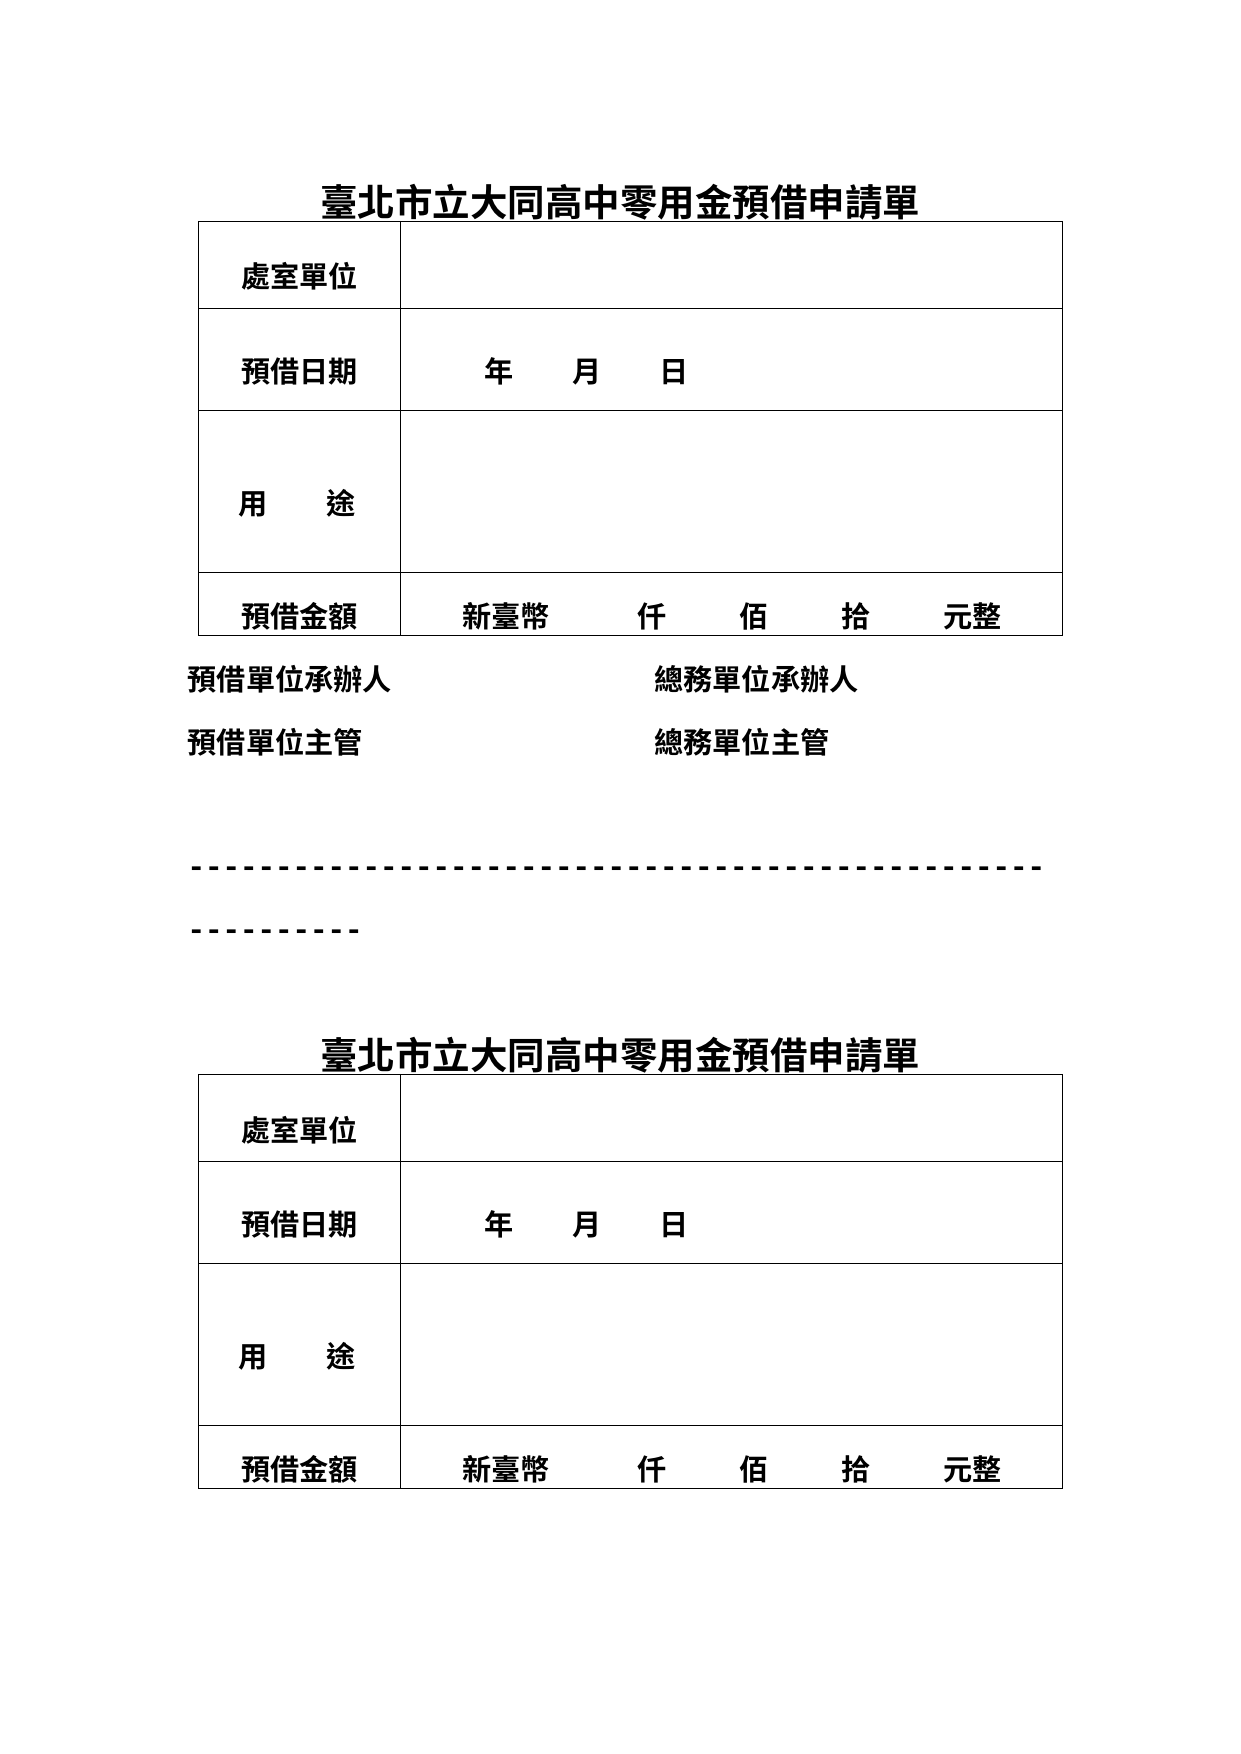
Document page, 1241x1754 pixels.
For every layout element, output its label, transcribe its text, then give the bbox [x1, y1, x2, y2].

table_cell 年 月 日 [401, 1162, 1062, 1263]
table_cell 用 途 [199, 1264, 400, 1425]
table_cell [401, 1264, 1062, 1425]
table_header 處室單位 [199, 1075, 400, 1161]
table_cell 預借金額 [199, 573, 209, 635]
table_cell 新臺幣 仟 佰 拾 元整 [1052, 573, 1062, 635]
text 預借單位承辦人 總務單位承辦人 [187, 636, 1053, 699]
table_cell 預借日期 [199, 309, 400, 409]
table_cell 預借金額 [389, 573, 400, 635]
table_header 處室單位 [199, 222, 400, 308]
table_cell 新臺幣 仟 佰 拾 元整 [401, 1426, 411, 1488]
text 臺北市立大同高中零用金預借申請單 [187, 1011, 1053, 1074]
table_cell 預借金額 [199, 1426, 209, 1488]
table_header [401, 222, 1062, 308]
table_cell 用 途 [199, 411, 400, 572]
table_cell 年 月 日 [401, 309, 1062, 409]
text ----------------------------------------------------------- [187, 824, 1053, 949]
table_header [401, 1075, 1062, 1161]
table_cell 預借金額 [389, 1426, 400, 1488]
text 預借單位主管 總務單位主管 [187, 699, 1053, 761]
table_cell 新臺幣 仟 佰 拾 元整 [401, 573, 411, 635]
table_cell 預借日期 [199, 1162, 400, 1263]
table_cell [401, 411, 1062, 572]
table_cell 新臺幣 仟 佰 拾 元整 [1052, 1426, 1062, 1488]
text 臺北市立大同高中零用金預借申請單 [187, 158, 1053, 221]
